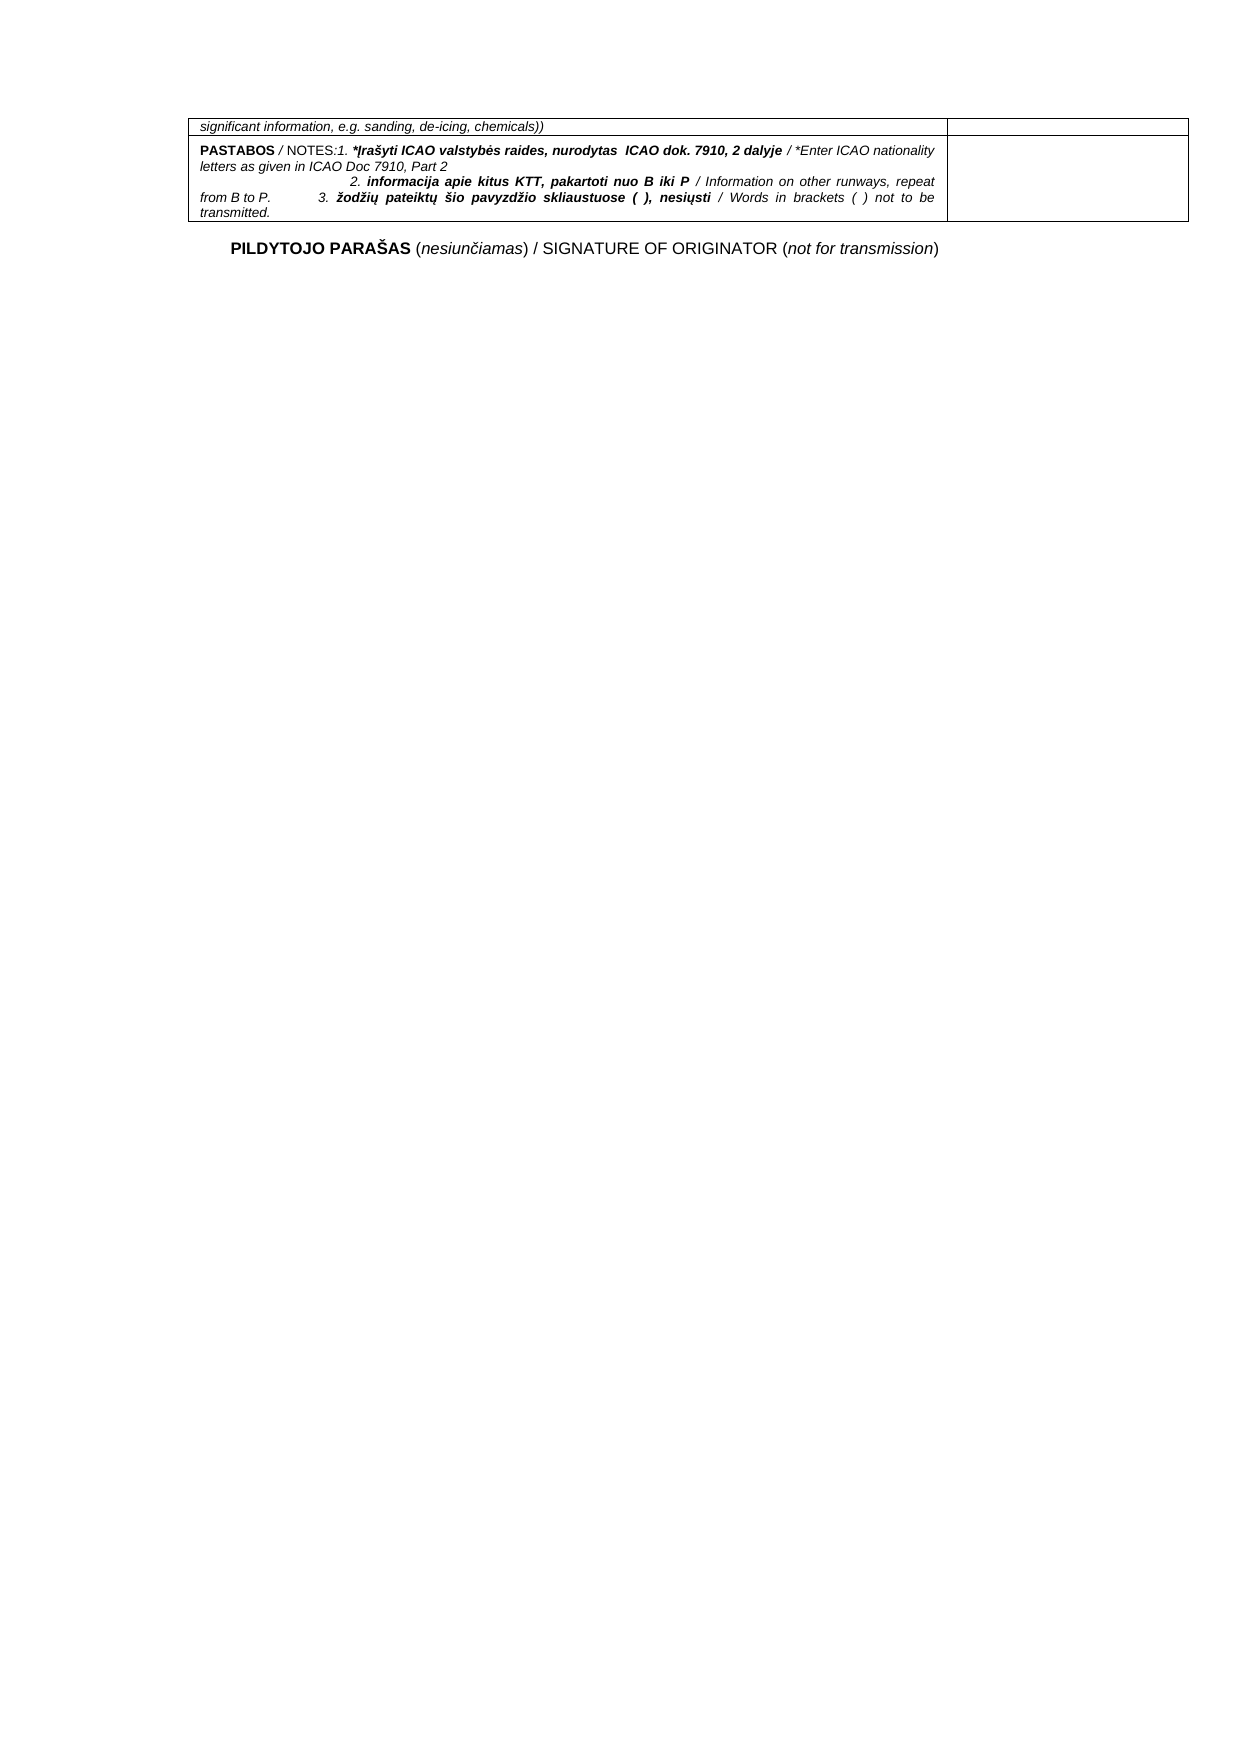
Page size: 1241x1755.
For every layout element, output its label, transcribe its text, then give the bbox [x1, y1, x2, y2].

table_cell PASTABOS / NOTES:1. *Įrašyti ICAO valstybės raides, nurodytas ICAO dok. 7910, 2 dalyje / *Enter ICAO nationality letters as given in ICAO Doc 7910, Part 2 2. informacija apie kitus KTT, pakartoti nuo B iki P / Information on other runways, repeat from B to P. 3. žodžių pateiktų šio pavyzdžio skliaustuose ( ), nesiųsti / Words in brackets ( ) not to be transmitted. [189, 136, 947, 221]
table_cell [948, 136, 1188, 221]
text PILDYTOJO PARAŠAS (nesiunčiamas) / SIGNATURE OF ORIGINATOR (not for transmission) [177, 238, 1166, 258]
table_cell [948, 119, 1188, 135]
table_cell significant information, e.g. sanding, de-icing, chemicals)) [189, 119, 947, 135]
